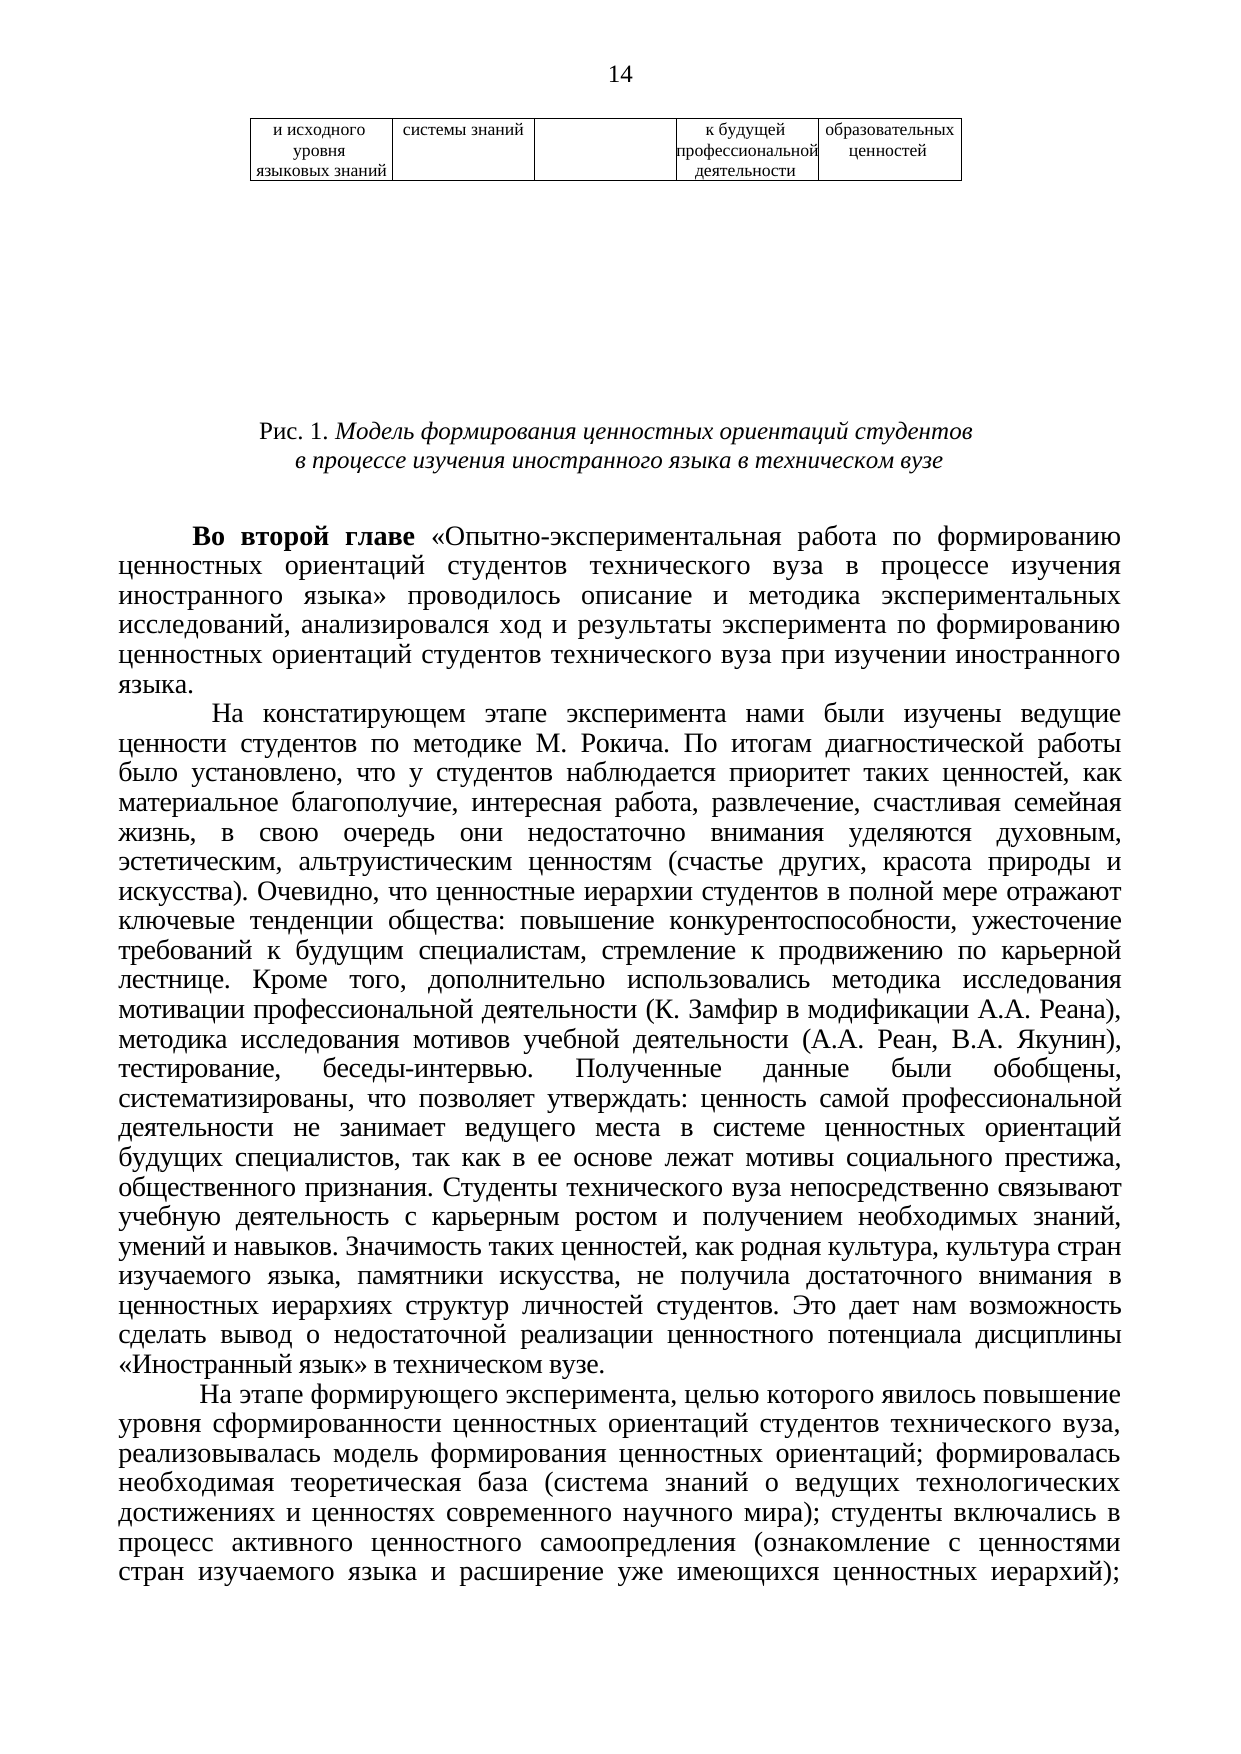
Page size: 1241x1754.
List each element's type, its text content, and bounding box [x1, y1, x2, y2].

table_cell 5 этап выявление уровня сформированности ключевых образовательных ценностей [819, 119, 961, 180]
table_cell 2 этап формирование необходимой профессионально-ориентированной системы знаний [393, 119, 534, 180]
text На констатирующем этапе эксперимента нами были изучены ведущие ценности студентов по методике М. Рокича. По итогам диагностической работы было установлено, что у студентов наблюдается приоритет таких ценностей, как материальное благополучие, интересная работа, развлечение, счастливая семейная жизнь, в свою очередь они недостаточно внимания уделяются духовным, эстетическим, альтруистическим ценностям (счастье других, красота природы и искусства). Очевидно, что ценностные иерархии студентов в полной мере отражают ключевые тенденции общества: повышение конкурентоспособности, ужесточение требований к будущим специалистам, стремление к продвижению по карьерной лестнице. Кроме того, дополнительно использовались методика исследования мотивации профессиональной деятельности (К. Замфир в модификации А.А. Реана), методика исследования мотивов учебной деятельности (А.А. Реан, В.А. Якунин), тестирование, беседы-интервью. Полученные данные были обобщены, систематизированы, что позволяет утверждать: ценность самой профессиональной деятельности не занимает ведущего места в системе ценностных ориентаций будущих специалистов, так как в ее основе лежат мотивы социального престижа, общественного признания. Студенты технического вуза непосредственно связывают учебную деятельность с карьерным ростом и получением необходимых знаний, умений и навыков. Значимость таких ценностей, как родная культура, культура стран изучаемого языка, памятники искусства, не получила достаточного внимания в ценностных иерархиях структур личностей студентов. Это дает нам возможность сделать вывод о недостаточной реализации ценностного потенциала дисциплины «Иностранный язык» в техническом вузе. [118, 699, 1122, 1379]
table_cell 1 этап выявление ведущих образовательных ценностей и исходного уровня языковых знаний [251, 119, 392, 180]
text Рис. 1. Модель формирования ценностных ориентаций студентов в процессе изучения иностранного языка в техническом вузе [118, 416, 1122, 473]
table_cell 3 этап формирование самостоятельного ценностного мировоззрения [535, 119, 676, 180]
table_cell 4 этап формирование устойчивого интереса личности к будущей профессиональной деятельности [677, 119, 818, 180]
text На этапе формирующего эксперимента, целью которого явилось повышение уровня сформированности ценностных ориентаций студентов технического вуза, реализовывалась модель формирования ценностных ориентаций; формировалась необходимая теоретическая база (система знаний о ведущих технологических достижениях и ценностях современного научного мира); студенты включались в процесс активного ценностного самоопредления (ознакомление с ценностями стран изучаемого языка и расширение уже имеющихся ценностных иерархий); [118, 1379, 1122, 1587]
text Во второй главе «Опытно-экспериментальная работа по формированию ценностных ориентаций студентов технического вуза в процессе изучения иностранного языка» проводилось описание и методика экспериментальных исследований, анализировался ход и результаты эксперимента по формированию ценностных ориентаций студентов технического вуза при изучении иностранного языка. [118, 522, 1122, 699]
